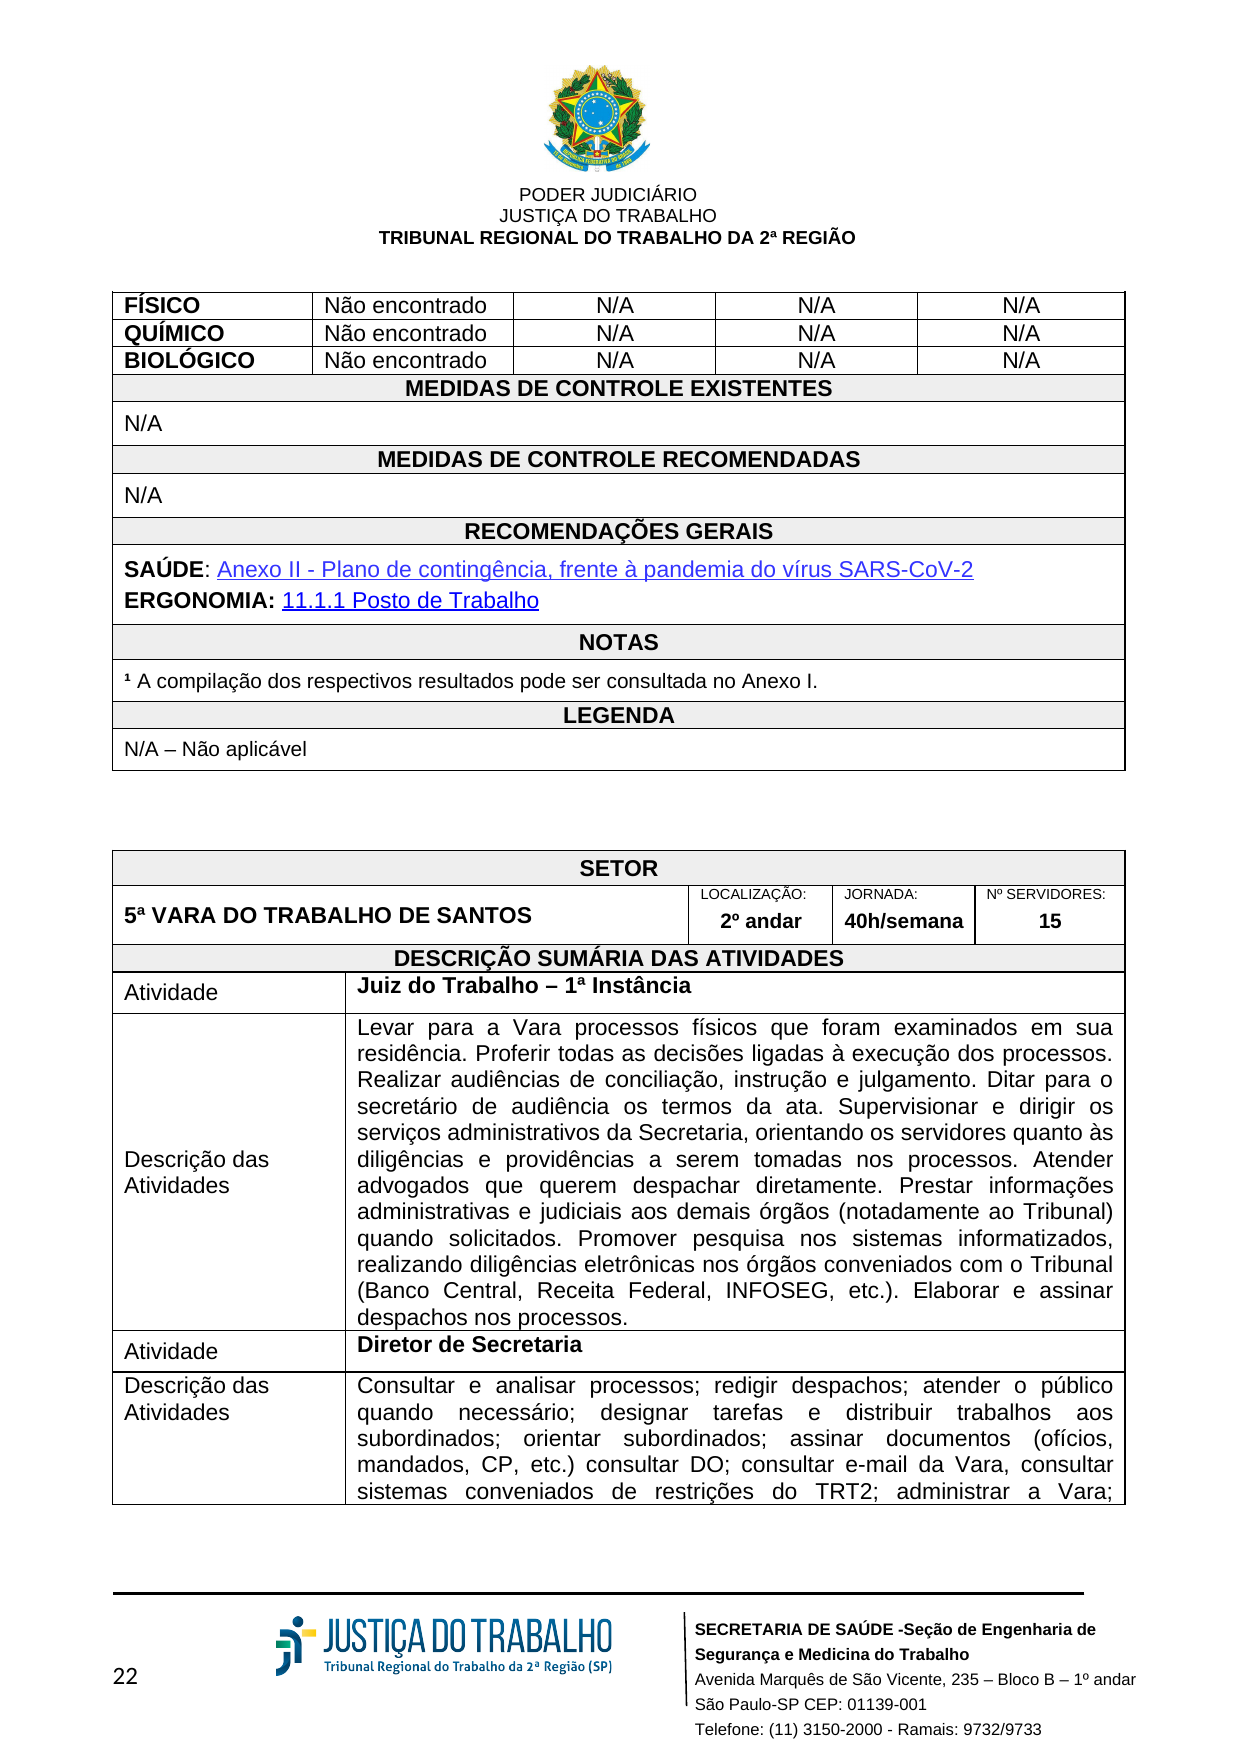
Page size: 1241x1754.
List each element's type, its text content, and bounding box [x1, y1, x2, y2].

table_cell Descrição das Atividades [113, 1373, 345, 1504]
table_cell Nº SERVIDORES: 15 [976, 886, 1124, 944]
table_cell N/A [514, 293, 715, 319]
table_cell Não encontrado [313, 347, 513, 373]
table_cell Atividade [113, 973, 345, 1013]
table_cell N/A [113, 402, 1124, 445]
table_cell Diretor de Secretaria [346, 1331, 1124, 1371]
table_cell Levar para a Vara processos físicos que foram examinados em sua residência. Proferir todas as decisões ligadas à execução dos processos. Realizar audiências de conciliação, instrução e julgamento. Ditar para o secretário de audiência os termos da ata. Supervisionar e dirigir os serviços administrativos da Secretaria, orientando os servidores quanto às diligências e providências a serem tomadas nos processos. Atender advogados que querem despachar diretamente. Prestar informações administrativas e judiciais aos demais órgãos (notadamente ao Tribunal) quando solicitados. Promover pesquisa nos sistemas informatizados, realizando diligências eletrônicas nos órgãos conveniados com o Tribunal (Banco Central, Receita Federal, INFOSEG, etc.). Elaborar e assinar despachos nos processos. [346, 1014, 1124, 1330]
table_cell JORNADA: 40h/semana [833, 886, 974, 944]
table_cell ¹ A compilação dos respectivos resultados pode ser consultada no Anexo I. [113, 660, 1124, 701]
table_cell LOCALIZAÇÃO: 2º andar [689, 886, 832, 944]
table_cell N/A [716, 293, 917, 319]
table_cell N/A [918, 347, 1124, 373]
table_cell MEDIDAS DE CONTROLE EXISTENTES [113, 375, 1124, 401]
table_cell N/A [716, 320, 917, 346]
table_cell Consultar e analisar processos; redigir despachos; atender o público quando necessário; designar tarefas e distribuir trabalhos aos subordinados; orientar subordinados; assinar documentos (ofícios, mandados, CP, etc.) consultar DO; consultar e-mail da Vara, consultar sistemas conveniados de restrições do TRT2; administrar a Vara; [346, 1373, 1124, 1504]
table_cell N/A [918, 320, 1124, 346]
table_cell LEGENDA [113, 702, 1124, 728]
table_cell Juiz do Trabalho – 1ª Instância [346, 973, 1124, 1013]
table_cell Não encontrado [313, 293, 513, 319]
table_cell N/A [514, 320, 715, 346]
table_cell MEDIDAS DE CONTROLE RECOMENDADAS [113, 446, 1124, 473]
table_cell N/A [113, 474, 1124, 517]
table_cell DESCRIÇÃO SUMÁRIA DAS ATIVIDADES [113, 945, 1124, 971]
table_cell Não encontrado [313, 320, 513, 346]
table_cell N/A [514, 347, 715, 373]
table_cell Atividade [113, 1331, 345, 1371]
table_cell QUÍMICO [113, 320, 312, 346]
table_cell 5ª VARA DO TRABALHO DE SANTOS [113, 886, 688, 944]
table_cell SAÚDE: Anexo II - Plano de contingência, frente à pandemia do vírus SARS-CoV-2 ERGONOMIA: 11.1.1 Posto de Trabalho [113, 545, 1124, 624]
table_cell RECOMENDAÇÕES GERAIS [113, 518, 1124, 544]
table_cell N/A – Não aplicável [113, 729, 1124, 769]
table_cell Descrição das Atividades [113, 1014, 345, 1330]
table_cell NOTAS [113, 625, 1124, 659]
table_cell N/A [918, 293, 1124, 319]
picture [543, 65, 650, 172]
picture [276, 1616, 612, 1676]
table_cell FÍSICO [113, 293, 312, 319]
table_cell BIOLÓGICO [113, 347, 312, 373]
table_cell N/A [716, 347, 917, 373]
table_header SETOR [113, 851, 1124, 885]
